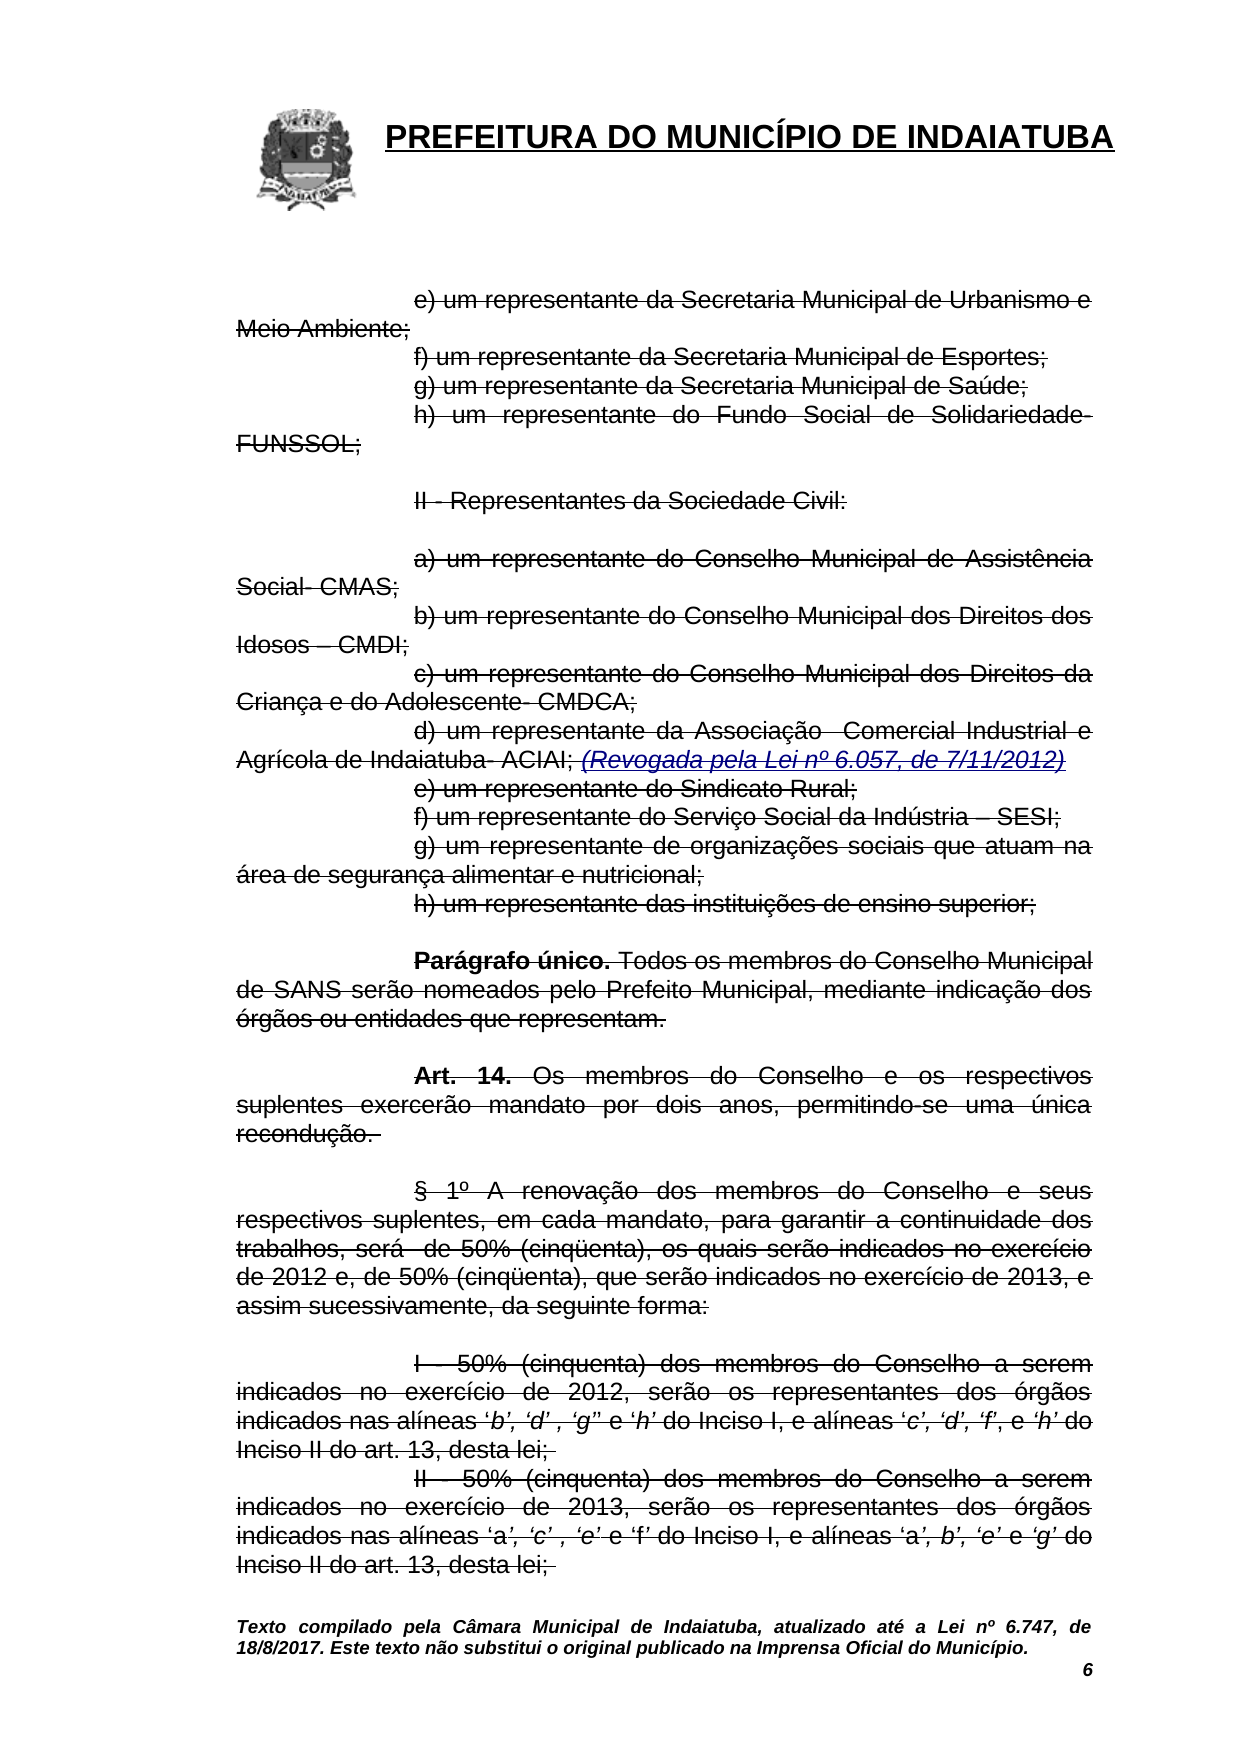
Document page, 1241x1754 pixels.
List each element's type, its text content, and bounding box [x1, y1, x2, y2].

text h) um representante do Fundo Social de Solidariedade- FUNSSOL; [236, 400, 1092, 457]
text II - 50% (cinquenta) dos membros do Conselho a serem indicados no exercício de 2013, serão os representantes dos órgãos indicados nas alíneas ‘a’, ‘c’ , ‘e’ e ‘f’ do Inciso I, e alíneas ‘a’, b’, ‘e’ e ‘g’ do Inciso II do art. 13, desta lei; [236, 1509, 1092, 1537]
text h) um representante das instituições de ensino superior; [236, 888, 1092, 917]
text § 1º A renovação dos membros do Conselho e seus respectivos suplentes, em cada mandato, para garantir a continuidade dos trabalhos, será de 50% (cinqüenta), os quais serão indicados no exercício de 2012 e, de 50% (cinqüenta), que serão indicados no exercício de 2013, e assim sucessivamente, da seguinte forma: [236, 1222, 1092, 1249]
text Parágrafo único. Todos os membros do Conselho Municipal de SANS serão nomeados pelo Prefeito Municipal, mediante indicação dos órgãos ou entidades que representam. [236, 946, 1092, 991]
text f) um representante da Secretaria Municipal de Esportes; [236, 342, 1092, 371]
text I - 50% (cinquenta) dos membros do Conselho a serem indicados no exercício de 2012, serão os representantes dos órgãos indicados nas alíneas ‘b’, ‘d’ , ‘g’’ e ‘h’ do Inciso I, e alíneas ‘c’, ‘d’, ‘f’, e ‘h’ do Inciso II do art. 13, desta lei; [236, 1423, 1092, 1463]
text II - Representantes da Sociedade Civil: [236, 486, 1092, 515]
text e) um representante da Secretaria Municipal de Urbanismo e Meio Ambiente; [236, 285, 1092, 342]
text I - 50% (cinquenta) dos membros do Conselho a serem indicados no exercício de 2012, serão os representantes dos órgãos indicados nas alíneas ‘b’, ‘d’ , ‘g’’ e ‘h’ do Inciso I, e alíneas ‘c’, ‘d’, ‘f’, e ‘h’ do Inciso II do art. 13, desta lei; [236, 1348, 1092, 1393]
text d) um representante da Associação Comercial Industrial e Agrícola de Indaiatuba- ACIAI; (Revogada pela Lei nº 6.057, de 7/11/2012) [236, 716, 1092, 773]
text g) um representante da Secretaria Municipal de Saúde; [236, 371, 1092, 400]
text II - 50% (cinquenta) dos membros do Conselho a serem indicados no exercício de 2013, serão os representantes dos órgãos indicados nas alíneas ‘a’, ‘c’ , ‘e’ e ‘f’ do Inciso I, e alíneas ‘a’, b’, ‘e’ e ‘g’ do Inciso II do art. 13, desta lei; [236, 1463, 1092, 1508]
text § 1º A renovação dos membros do Conselho e seus respectivos suplentes, em cada mandato, para garantir a continuidade dos trabalhos, será de 50% (cinqüenta), os quais serão indicados no exercício de 2012 e, de 50% (cinqüenta), que serão indicados no exercício de 2013, e assim sucessivamente, da seguinte forma: [236, 1279, 1092, 1320]
text a) um representante do Conselho Municipal de Assistência Social- CMAS; [236, 543, 1092, 601]
text Parágrafo único. Todos os membros do Conselho Municipal de SANS serão nomeados pelo Prefeito Municipal, mediante indicação dos órgãos ou entidades que representam. [236, 992, 1092, 1032]
text I - 50% (cinquenta) dos membros do Conselho a serem indicados no exercício de 2012, serão os representantes dos órgãos indicados nas alíneas ‘b’, ‘d’ , ‘g’’ e ‘h’ do Inciso I, e alíneas ‘c’, ‘d’, ‘f’, e ‘h’ do Inciso II do art. 13, desta lei; [236, 1394, 1092, 1422]
text II - 50% (cinquenta) dos membros do Conselho a serem indicados no exercício de 2013, serão os representantes dos órgãos indicados nas alíneas ‘a’, ‘c’ , ‘e’ e ‘f’ do Inciso I, e alíneas ‘a’, b’, ‘e’ e ‘g’ do Inciso II do art. 13, desta lei; [236, 1538, 1092, 1578]
text § 1º A renovação dos membros do Conselho e seus respectivos suplentes, em cada mandato, para garantir a continuidade dos trabalhos, será de 50% (cinqüenta), os quais serão indicados no exercício de 2012 e, de 50% (cinqüenta), que serão indicados no exercício de 2013, e assim sucessivamente, da seguinte forma: [236, 1251, 1092, 1278]
text f) um representante do Serviço Social da Indústria – SESI; [236, 802, 1092, 831]
text Art. 14. Os membros do Conselho e os respectivos suplentes exercerão mandato por dois anos, permitindo-se uma única recondução. [236, 1107, 1092, 1147]
text c) um representante do Conselho Municipal dos Direitos da Criança e do Adolescente- CMDCA; [236, 658, 1092, 716]
text § 1º A renovação dos membros do Conselho e seus respectivos suplentes, em cada mandato, para garantir a continuidade dos trabalhos, será de 50% (cinqüenta), os quais serão indicados no exercício de 2012 e, de 50% (cinqüenta), que serão indicados no exercício de 2013, e assim sucessivamente, da seguinte forma: [236, 1176, 1092, 1221]
text e) um representante do Sindicato Rural; [236, 773, 1092, 802]
text Art. 14. Os membros do Conselho e os respectivos suplentes exercerão mandato por dois anos, permitindo-se uma única recondução. [236, 1061, 1092, 1106]
text b) um representante do Conselho Municipal dos Direitos dos Idosos – CMDI; [236, 601, 1092, 658]
text g) um representante de organizações sociais que atuam na área de segurança alimentar e nutricional; [236, 831, 1092, 888]
